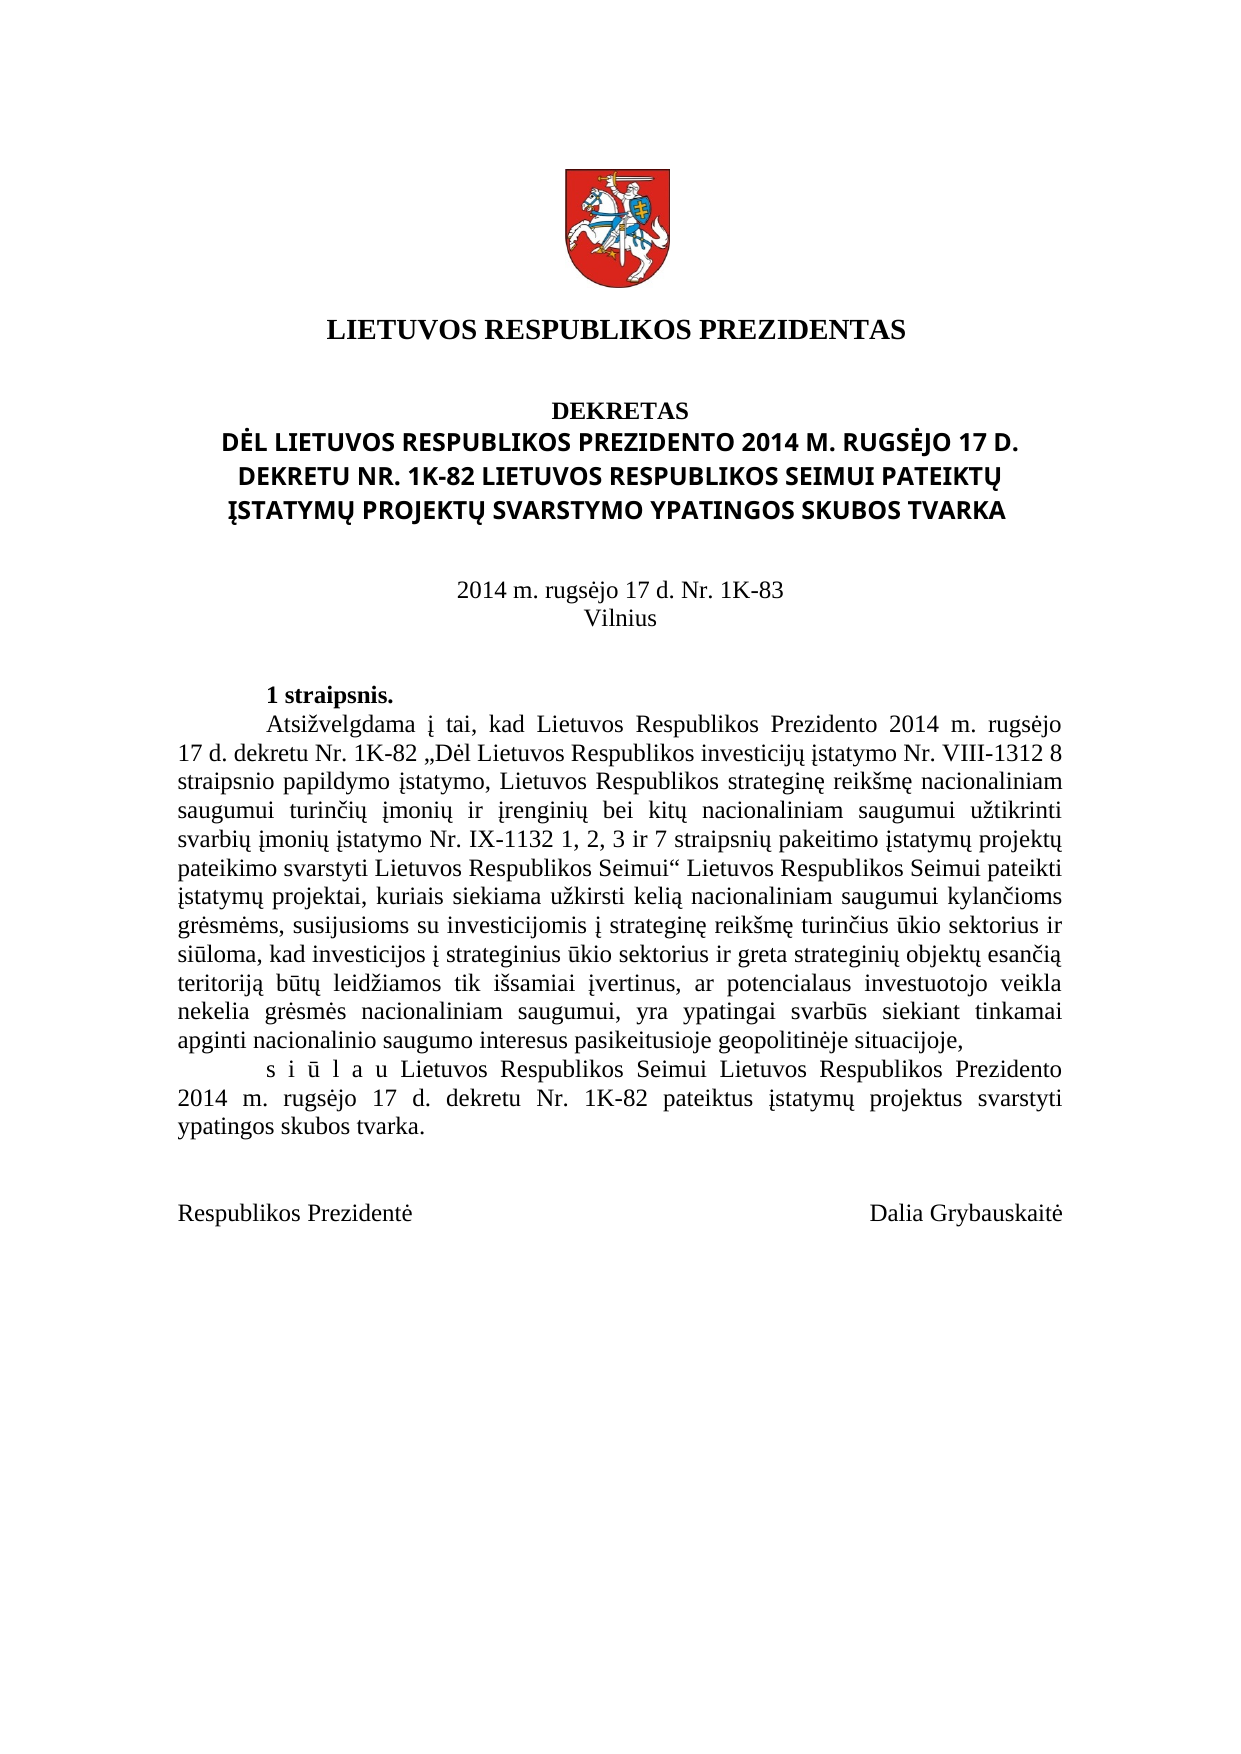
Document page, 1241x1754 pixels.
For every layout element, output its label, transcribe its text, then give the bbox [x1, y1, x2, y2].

text Dėl LIETUVOS RESPUBLIKOS PREZIDENTO 2014 M. RUGSĖJO 17 D. DEKRETU NR. 1K-82 LIETUVOS RESPUBLIKOS SEIMUI PATEIKTŲ ĮSTATYMŲ PROJEKTŲ SVARSTYMO YPATINGOS SKUBOS TVARKA [177, 424, 1063, 527]
text Atsižvelgdama į tai, kad Lietuvos Respublikos Prezidento 2014 m. rugsėjo 17 d. dekretu Nr. 1K-82 „Dėl Lietuvos Respublikos investicijų įstatymo Nr. VIII-1312 8 straipsnio papildymo įstatymo, Lietuvos Respublikos strateginę reikšmę nacionaliniam saugumui turinčių įmonių ir įrenginių bei kitų nacionaliniam saugumui užtikrinti svarbių įmonių įstatymo Nr. IX-1132 1, 2, 3 ir 7 straipsnių pakeitimo įstatymų projektų pateikimo svarstyti Lietuvos Respublikos Seimui“ Lietuvos Respublikos Seimui pateikti įstatymų projektai, kuriais siekiama užkirsti kelią nacionaliniam saugumui kylančioms grėsmėms, susijusioms su investicijomis į strateginę reikšmę turinčius ūkio sektorius ir siūloma, kad investicijos į strateginius ūkio sektorius ir greta strateginių objektų esančią teritoriją būtų leidžiamos tik išsamiai įvertinus, ar potencialaus investuotojo veikla nekelia grėsmės nacionaliniam saugumui, yra ypatingai svarbūs siekiant tinkamai apginti nacionalinio saugumo interesus pasikeitusioje geopolitinėje situacijoje, [177, 709, 1063, 1054]
text 1 straipsnis. [177, 680, 1063, 709]
text LIETUVOS RESPUBLIKOS PREZIDENTAS [177, 312, 1063, 346]
text Vilnius [177, 603, 1063, 632]
text DEKRETAS [177, 396, 1063, 424]
text s i ū l a u Lietuvos Respublikos Seimui Lietuvos Respublikos Prezidento 2014 m. rugsėjo 17 d. dekretu Nr. 1K-82 pateiktus įstatymų projektus svarstyti ypatingos skubos tvarka. [177, 1054, 1063, 1140]
text 2014 m. rugsėjo 17 d. Nr. 1K-83 [177, 575, 1063, 603]
text Respublikos Prezidentė Dalia Grybauskaitė [177, 1198, 1063, 1226]
